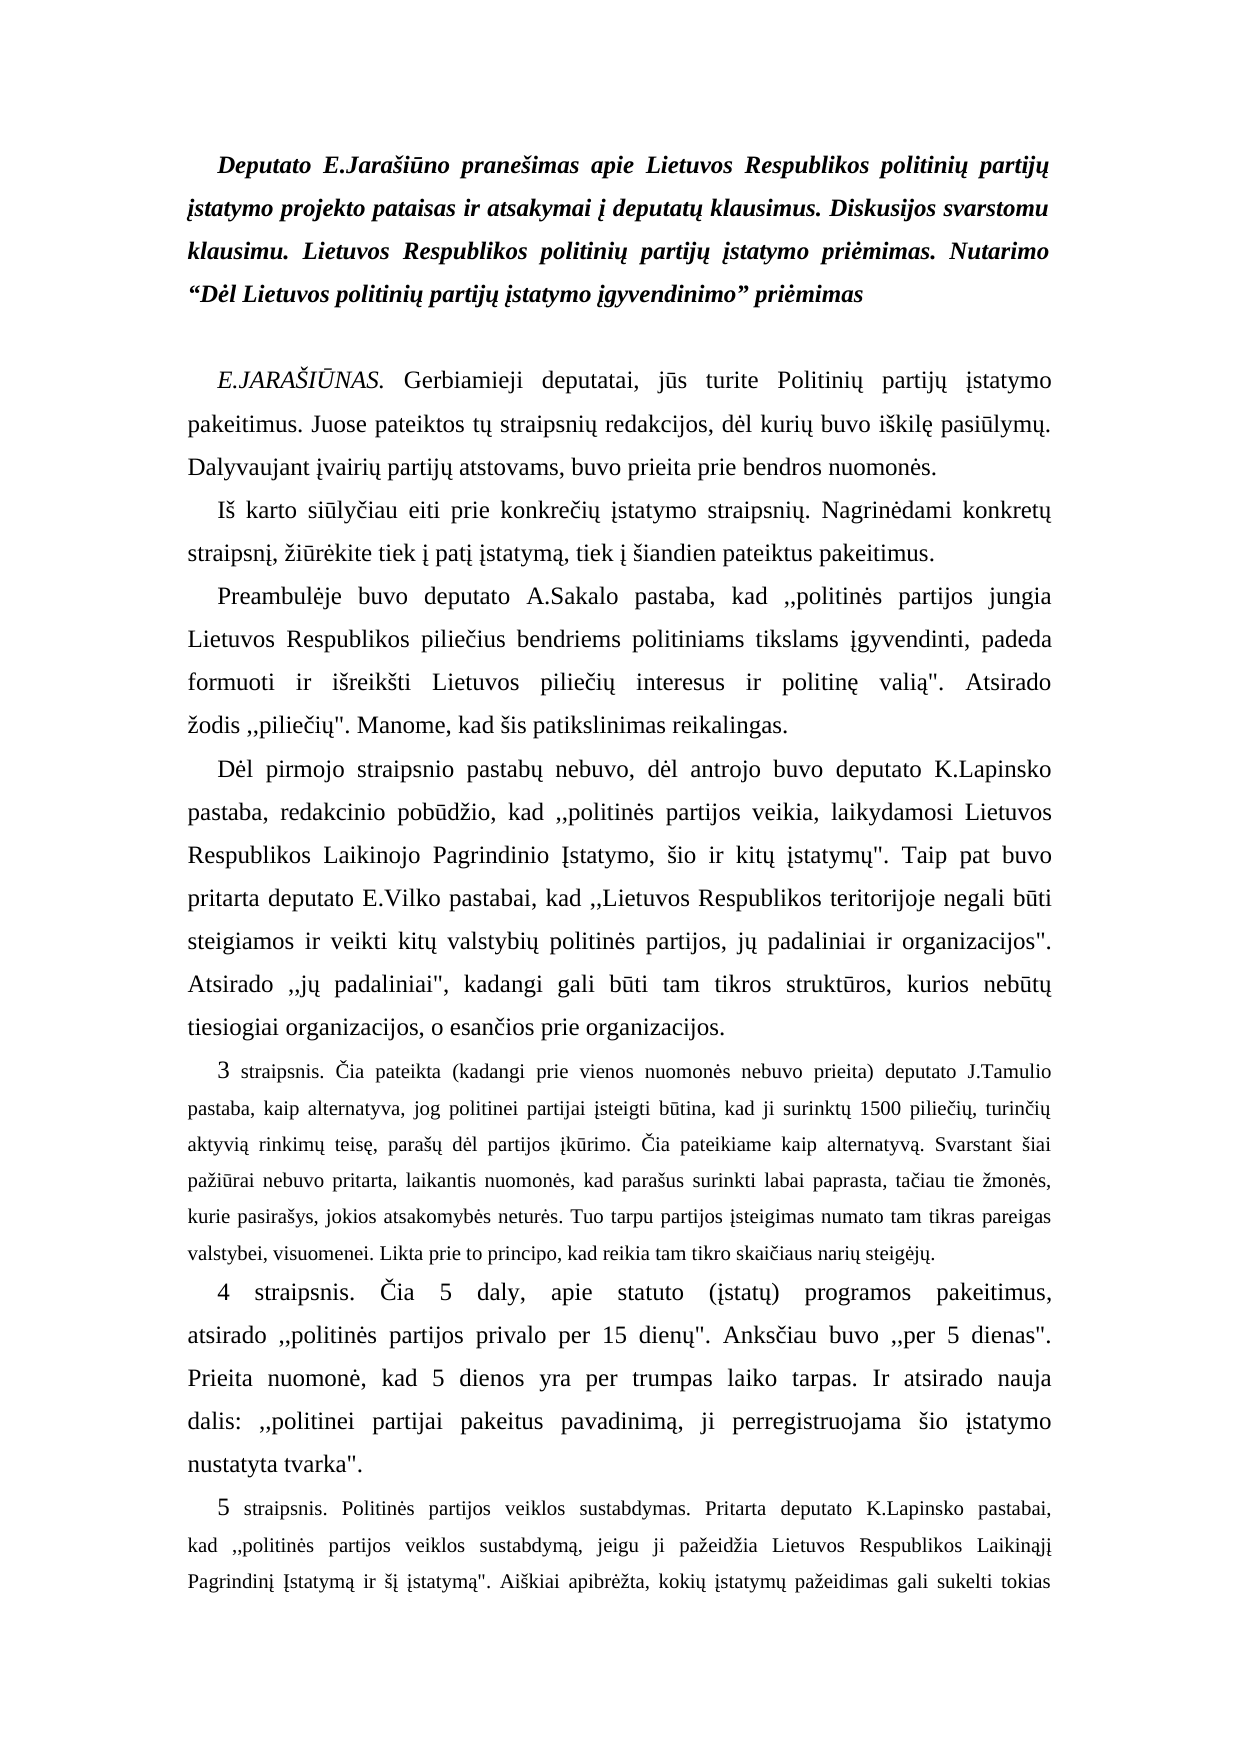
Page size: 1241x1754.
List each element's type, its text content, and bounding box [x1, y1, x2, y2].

text E.JARAŠIŪNAS. Gerbiamieji deputatai, jūs turite Politinių partijų įstatymo pakeitimus. Juose pateiktos tų straipsnių redakcijos, dėl kurių buvo iškilę pasiūlymų. Dalyvaujant įvairių partijų atstovams, buvo prieita prie bendros nuomonės. [187, 366, 1053, 481]
text Deputato E.Jarašiūno pranešimas apie Lietuvos Respublikos politinių partijų įstatymo projekto pataisas ir atsakymai į deputatų klausimus. Diskusijos svarstomu klausimu. Lietuvos Respublikos politinių partijų įstatymo priėmimas. Nutarimo “Dėl Lietuvos politinių partijų įstatymo įgyvendinimo” priėmimas [187, 150, 1053, 308]
text Preambulėje buvo deputato A.Sakalo pastaba, kad ,,politinės partijos jungia Lietuvos Respublikos piliečius bendriems politiniams tikslams įgyvendinti, padeda formuoti ir išreikšti Lietuvos piliečių interesus ir politinę valią". Atsirado žodis ,,piliečių". Manome, kad šis patikslinimas reikalingas. [187, 581, 1053, 739]
text Iš karto siūlyčiau eiti prie konkrečių įstatymo straipsnių. Nagrinėdami konkretų straipsnį, žiūrėkite tiek į patį įstatymą, tiek į šiandien pateiktus pakeitimus. [187, 495, 1053, 567]
text 4 straipsnis. Čia 5 daly, apie statuto (įstatų) programos pakeitimus, atsirado ,,politinės partijos privalo per 15 dienų". Anksčiau buvo ,,per 5 dienas". Prieita nuomonė, kad 5 dienos yra per trumpas laiko tarpas. Ir atsirado nauja dalis: ,,politinei partijai pakeitus pavadinimą, ji perregistruojama šio įstatymo nustatyta tvarka". [187, 1277, 1053, 1478]
text 3 straipsnis. Čia pateikta (kadangi prie vienos nuomonės nebuvo prieita) deputato J.Tamulio pastaba, kaip alternatyva, jog politinei partijai įsteigti būtina, kad ji surinktų 1500 piliečių, turinčių aktyvią rinkimų teisę, parašų dėl partijos įkūrimo. Čia pateikiame kaip alternatyvą. Svarstant šiai pažiūrai nebuvo pritarta, laikantis nuomonės, kad parašus surinkti labai paprasta, tačiau tie žmonės, kurie pasirašys, jokios atsakomybės neturės. Tuo tarpu partijos įsteigimas numato tam tikras pareigas valstybei, visuomenei. Likta prie to principo, kad reikia tam tikro skaičiaus narių steigėjų. [187, 1056, 1053, 1264]
text Dėl pirmojo straipsnio pastabų nebuvo, dėl antrojo buvo deputato K.Lapinsko pastaba, redakcinio pobūdžio, kad ,,politinės partijos veikia, laikydamosi Lietuvos Respublikos Laikinojo Pagrindinio Įstatymo, šio ir kitų įstatymų". Taip pat buvo pritarta deputato E.Vilko pastabai, kad ,,Lietuvos Respublikos teritorijoje negali būti steigiamos ir veikti kitų valstybių politinės partijos, jų padaliniai ir organizacijos". Atsirado ,,jų padaliniai", kadangi gali būti tam tikros struktūros, kurios nebūtų tiesiogiai organizacijos, o esančios prie organizacijos. [187, 754, 1053, 1041]
text 5 straipsnis. Politinės partijos veiklos sustabdymas. Pritarta deputato K.Lapinsko pastabai, kad ,,politinės partijos veiklos sustabdymą, jeigu ji pažeidžia Lietuvos Respublikos Laikinąjį Pagrindinį Įstatymą ir šį įstatymą". Aiškiai apibrėžta, kokių įstatymų pažeidimas gali sukelti tokias [187, 1492, 1053, 1593]
